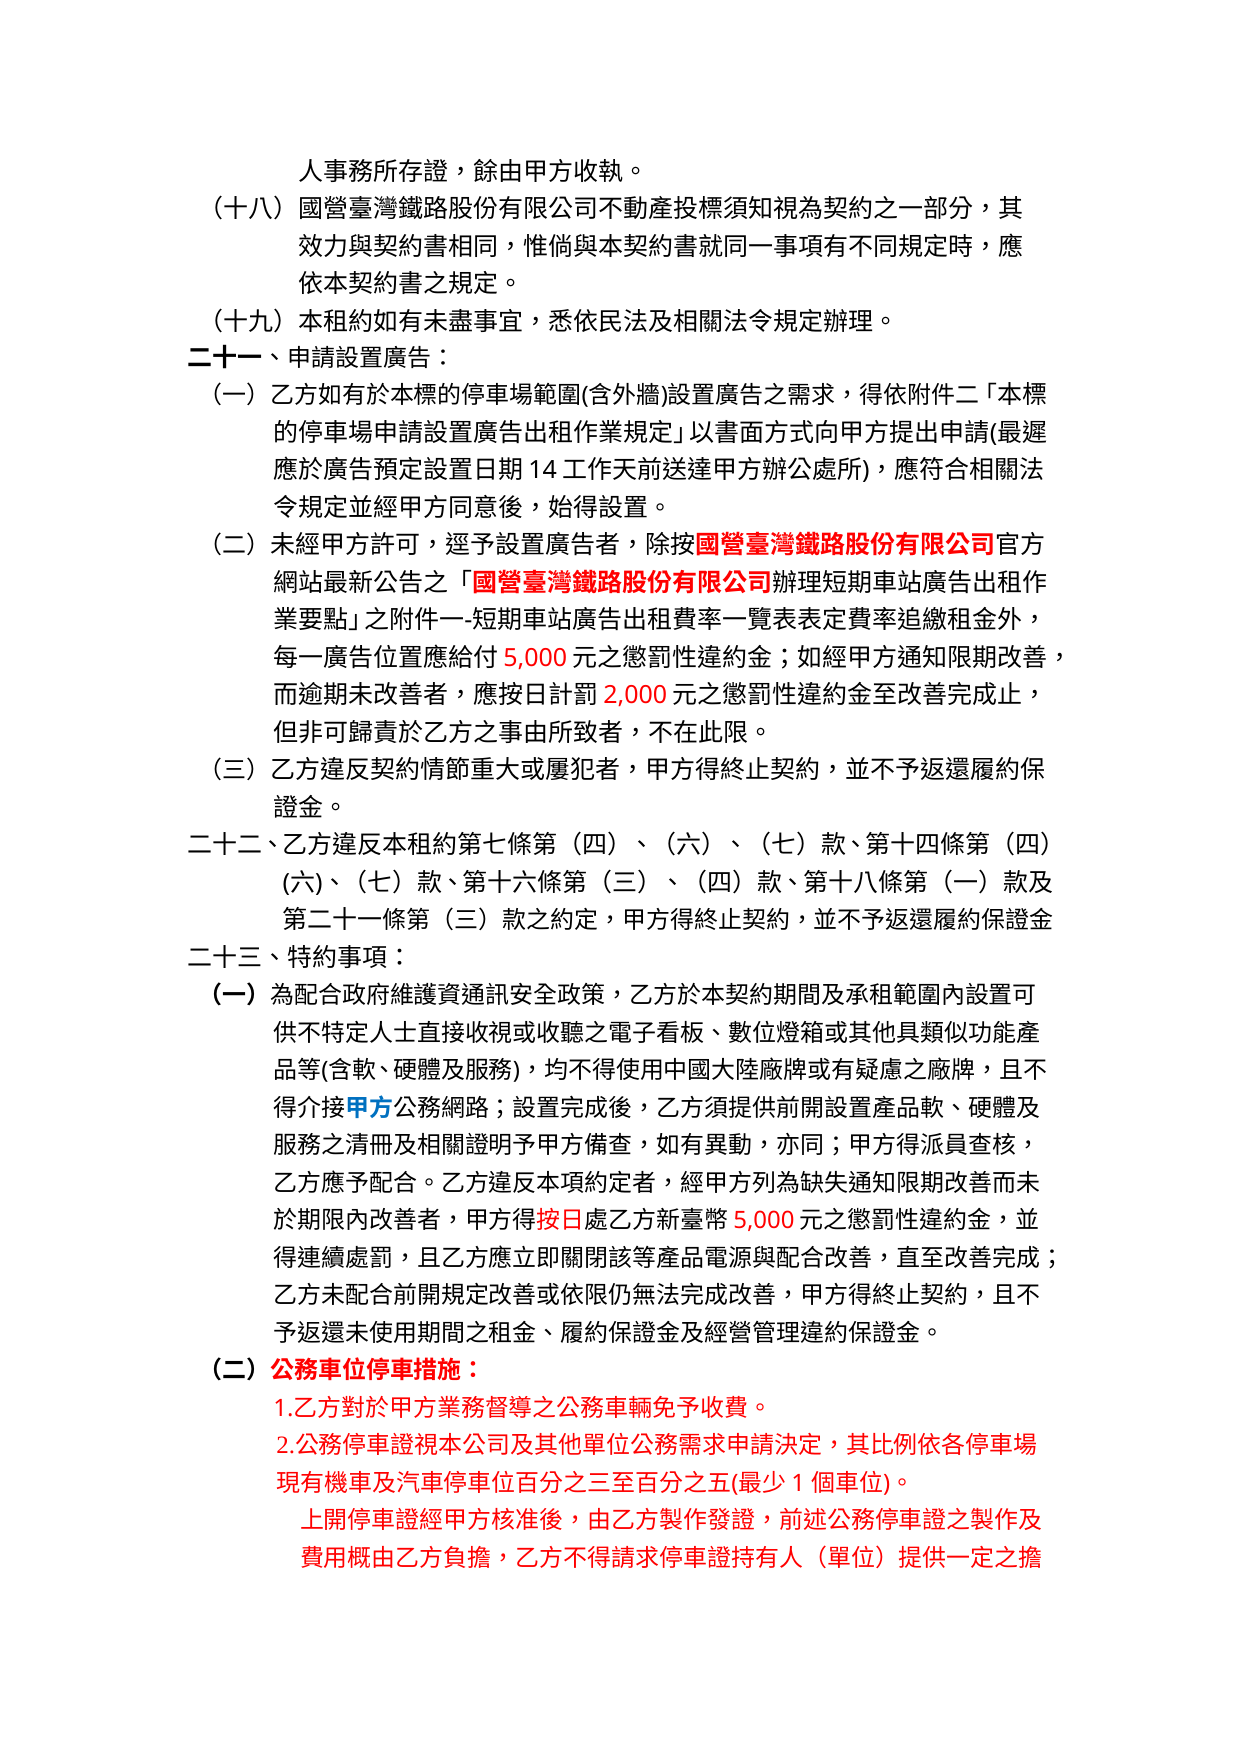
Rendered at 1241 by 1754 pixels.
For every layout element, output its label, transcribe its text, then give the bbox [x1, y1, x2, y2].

list 1.乙方對於甲方業務督導之公務車輛免予收費。 [198, 1386, 1047, 1424]
text 二十一、申請設置廣告： [187, 337, 1053, 374]
list 2.公務停車證視本公司及其他單位公務需求申請決定，其比例依各停車場現有機車及汽車停車位百分之三至百分之五(最少1 個車位)。 [235, 1424, 1047, 1499]
text 二十三、特約事項： [187, 936, 1053, 974]
list 乙方如有於本標的停車場範圍(含外牆)設置廣告之需求，得依附件二「本標的停車場申請設置廣告出租作業規定」以書面方式向甲方提出申請(最遲應於廣告預定設置日期14工作天前送達甲方辦公處所)，應符合相關法令規定並經甲方同意後，始得設置。 [198, 374, 1047, 524]
list 上開停車證經甲方核准後，由乙方製作發證，前述公務停車證之製作及費用概由乙方負擔，乙方不得請求停車證持有人（單位）提供一定之擔 [300, 1499, 1047, 1574]
list 乙方違反契約情節重大或屢犯者，甲方得終止契約，並不予返還履約保證金。 [198, 749, 1047, 824]
list 國營臺灣鐵路股份有限公司不動產投標須知視為契約之一部分，其效力與契約書相同，惟倘與本契約書就同一事項有不同規定時，應依本契約書之規定。 [198, 187, 1047, 300]
list 人事務所存證，餘由甲方收執。 [198, 150, 1047, 187]
list 為配合政府維護資通訊安全政策，乙方於本契約期間及承租範圍內設置可供不特定人士直接收視或收聽之電子看板、數位燈箱或其他具類似功能產品等(含軟、硬體及服務)，均不得使用中國大陸廠牌或有疑慮之廠牌，且不得介接甲方公務網路；設置完成後，乙方須提供前開設置產品軟、硬體及服務之清冊及相關證明予甲方備查，如有異動，亦同；甲方得派員查核，乙方應予配合。乙方違反本項約定者，經甲方列為缺失通知限期改善而未於期限內改善者，甲方得按日處乙方新臺幣5,000元之懲罰性違約金，並得連續處罰，且乙方應立即關閉該等產品電源與配合改善，直至改善完成；乙方未配合前開規定改善或依限仍無法完成改善，甲方得終止契約，且不予返還未使用期間之租金、履約保證金及經營管理違約保證金。 [198, 974, 1047, 1349]
list 未經甲方許可，逕予設置廣告者，除按國營臺灣鐵路股份有限公司官方網站最新公告之「國營臺灣鐵路股份有限公司辦理短期車站廣告出租作業要點」之附件一-短期車站廣告出租費率一覽表表定費率追繳租金外，每一廣告位置應給付5,000元之懲罰性違約金；如經甲方通知限期改善，而逾期未改善者，應按日計罰2,000元之懲罰性違約金至改善完成止，但非可歸責於乙方之事由所致者，不在此限。 [198, 524, 1047, 749]
text 二十二、乙方違反本租約第七條第（四）、（六）、（七）款、第十四條第（四）、(六)、（七）款、第十六條第（三）、（四）款、第十八條第（一）款及第二十一條第（三）款之約定，甲方得終止契約，並不予返還履約保證金。 [187, 824, 1053, 936]
list 本租約如有未盡事宜，悉依民法及相關法令規定辦理。 [198, 300, 1047, 337]
list 公務車位停車措施： [198, 1349, 1047, 1386]
